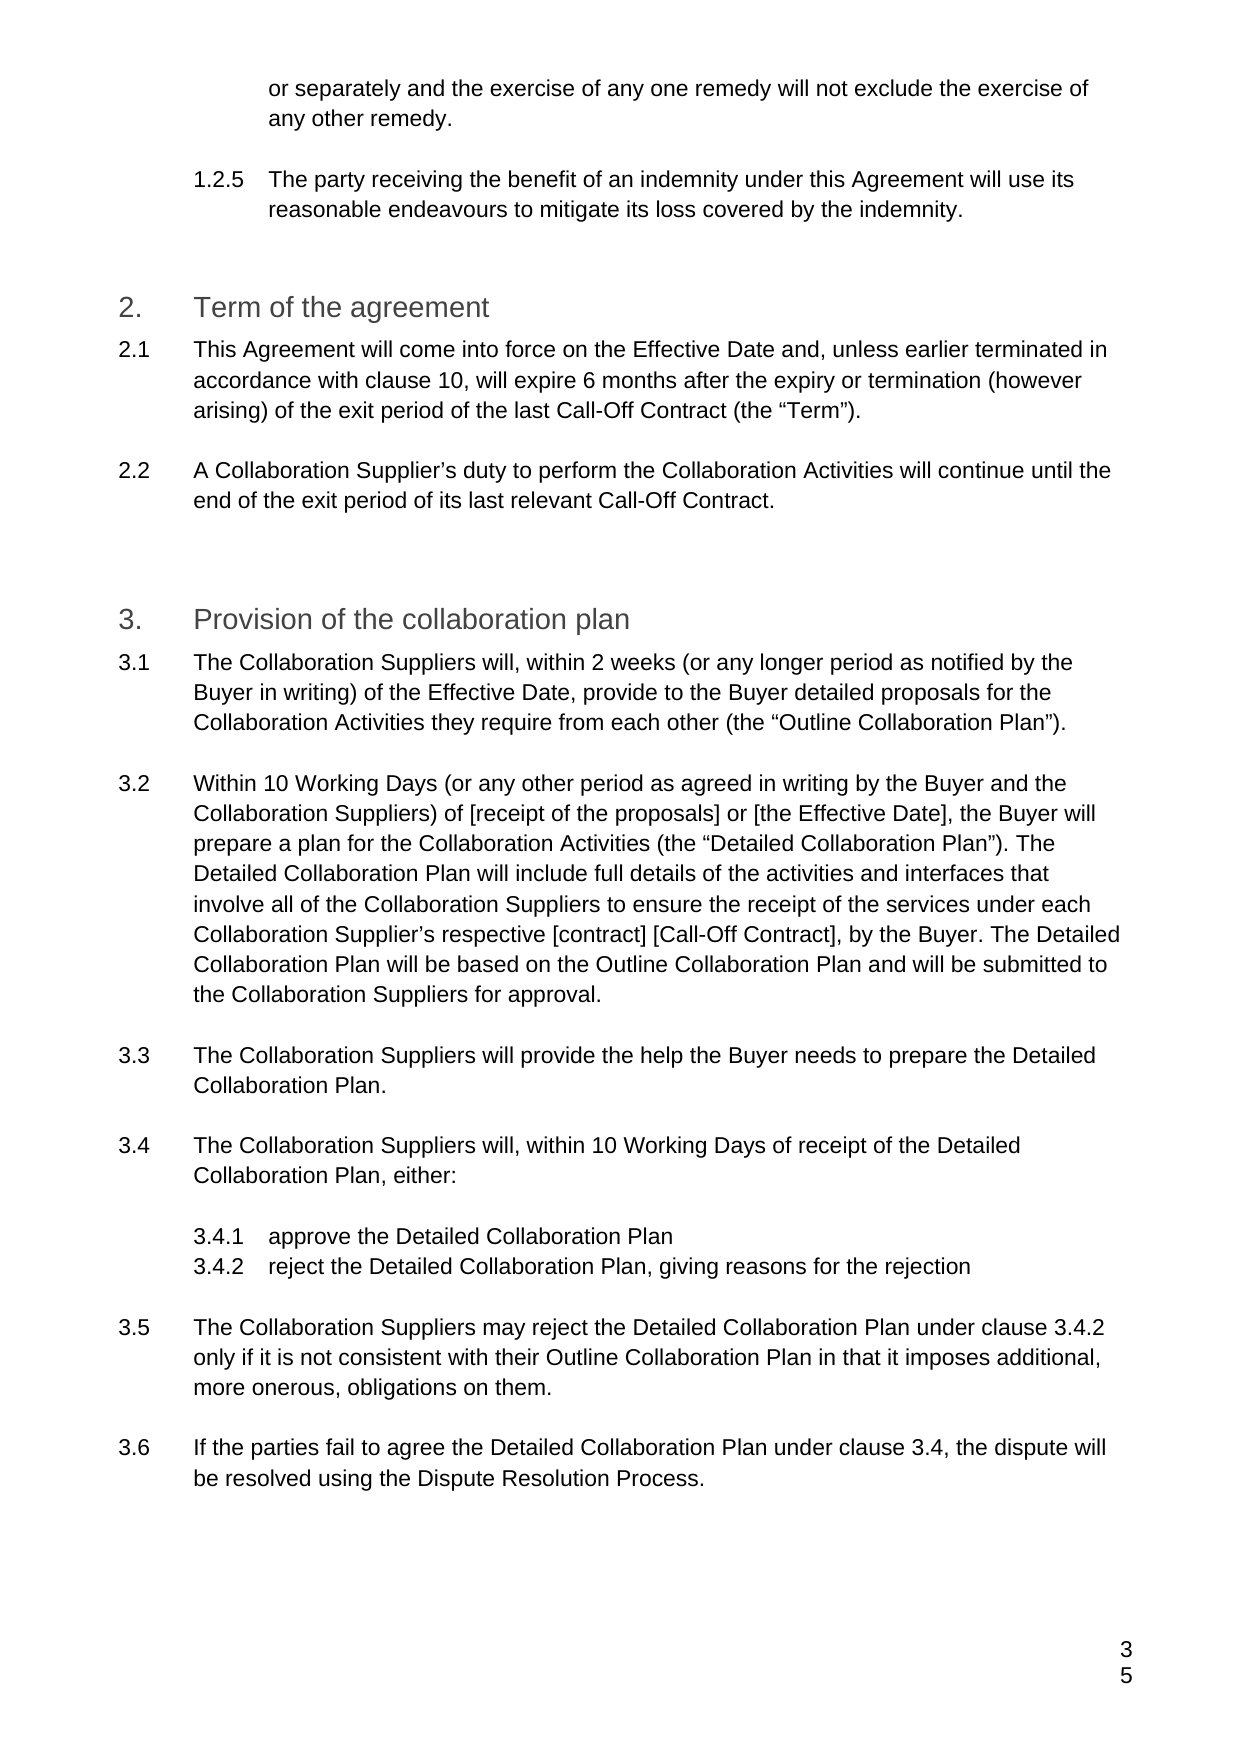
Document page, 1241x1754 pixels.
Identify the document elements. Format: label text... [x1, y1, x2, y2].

text 2.1 This Agreement will come into force on the Effective Date and, unless earlier terminated in accordance with clause 10, will expire 6 months after the expiry or termination (however arising) of the exit period of the last Call-Off Contract (the “Term”). [118, 336, 1122, 423]
text 1.2.5 The party receiving the benefit of an indemnity under this Agreement will use its reasonable endeavours to mitigate its loss covered by the indemnity. [193, 166, 1122, 222]
text or separately and the exercise of any one remedy will not exclude the exercise of any other remedy. [193, 75, 1122, 132]
text 3.4.1 approve the Detailed Collaboration Plan [118, 1223, 1122, 1249]
text 3.4 The Collaboration Suppliers will, within 10 Working Days of receipt of the Detailed Collaboration Plan, either: [118, 1132, 1122, 1189]
text 3.1 The Collaboration Suppliers will, within 2 weeks (or any longer period as notified by the Buyer in writing) of the Effective Date, provide to the Buyer detailed proposals for the Collaboration Activities they require from each other (the “Outline Collaboration Plan”). [118, 649, 1122, 736]
text 3.5 The Collaboration Suppliers may reject the Detailed Collaboration Plan under clause 3.4.2 only if it is not consistent with their Outline Collaboration Plan in that it imposes additional, more onerous, obligations on them. [118, 1313, 1122, 1400]
text 3.2 Within 10 Working Days (or any other period as agreed in writing by the Buyer and the Collaboration Suppliers) of [receipt of the proposals] or [the Effective Date], the Buyer will prepare a plan for the Collaboration Activities (the “Detailed Collaboration Plan”). The Detailed Collaboration Plan will include full details of the activities and interfaces that involve all of the Collaboration Suppliers to ensure the receipt of the services under each Collaboration Supplier’s respective [contract] [Call-Off Contract], by the Buyer. The Detailed Collaboration Plan will be based on the Outline Collaboration Plan and will be submitted to the Collaboration Suppliers for approval. [118, 770, 1122, 1008]
subtitle 2. Term of the agreement [118, 289, 1122, 323]
text 3.3 The Collaboration Suppliers will provide the help the Buyer needs to prepare the Detailed Collaboration Plan. [118, 1042, 1122, 1098]
subtitle 3. Provision of the collaboration plan [118, 602, 1122, 636]
text 2.2 A Collaboration Supplier’s duty to perform the Collaboration Activities will continue until the end of the exit period of its last relevant Call-Off Contract. [118, 457, 1122, 514]
text 3.4.2 reject the Detailed Collaboration Plan, giving reasons for the rejection [118, 1253, 1122, 1279]
text 3.6 If the parties fail to agree the Detailed Collaboration Plan under clause 3.4, the dispute will be resolved using the Dispute Resolution Process. [118, 1434, 1122, 1491]
